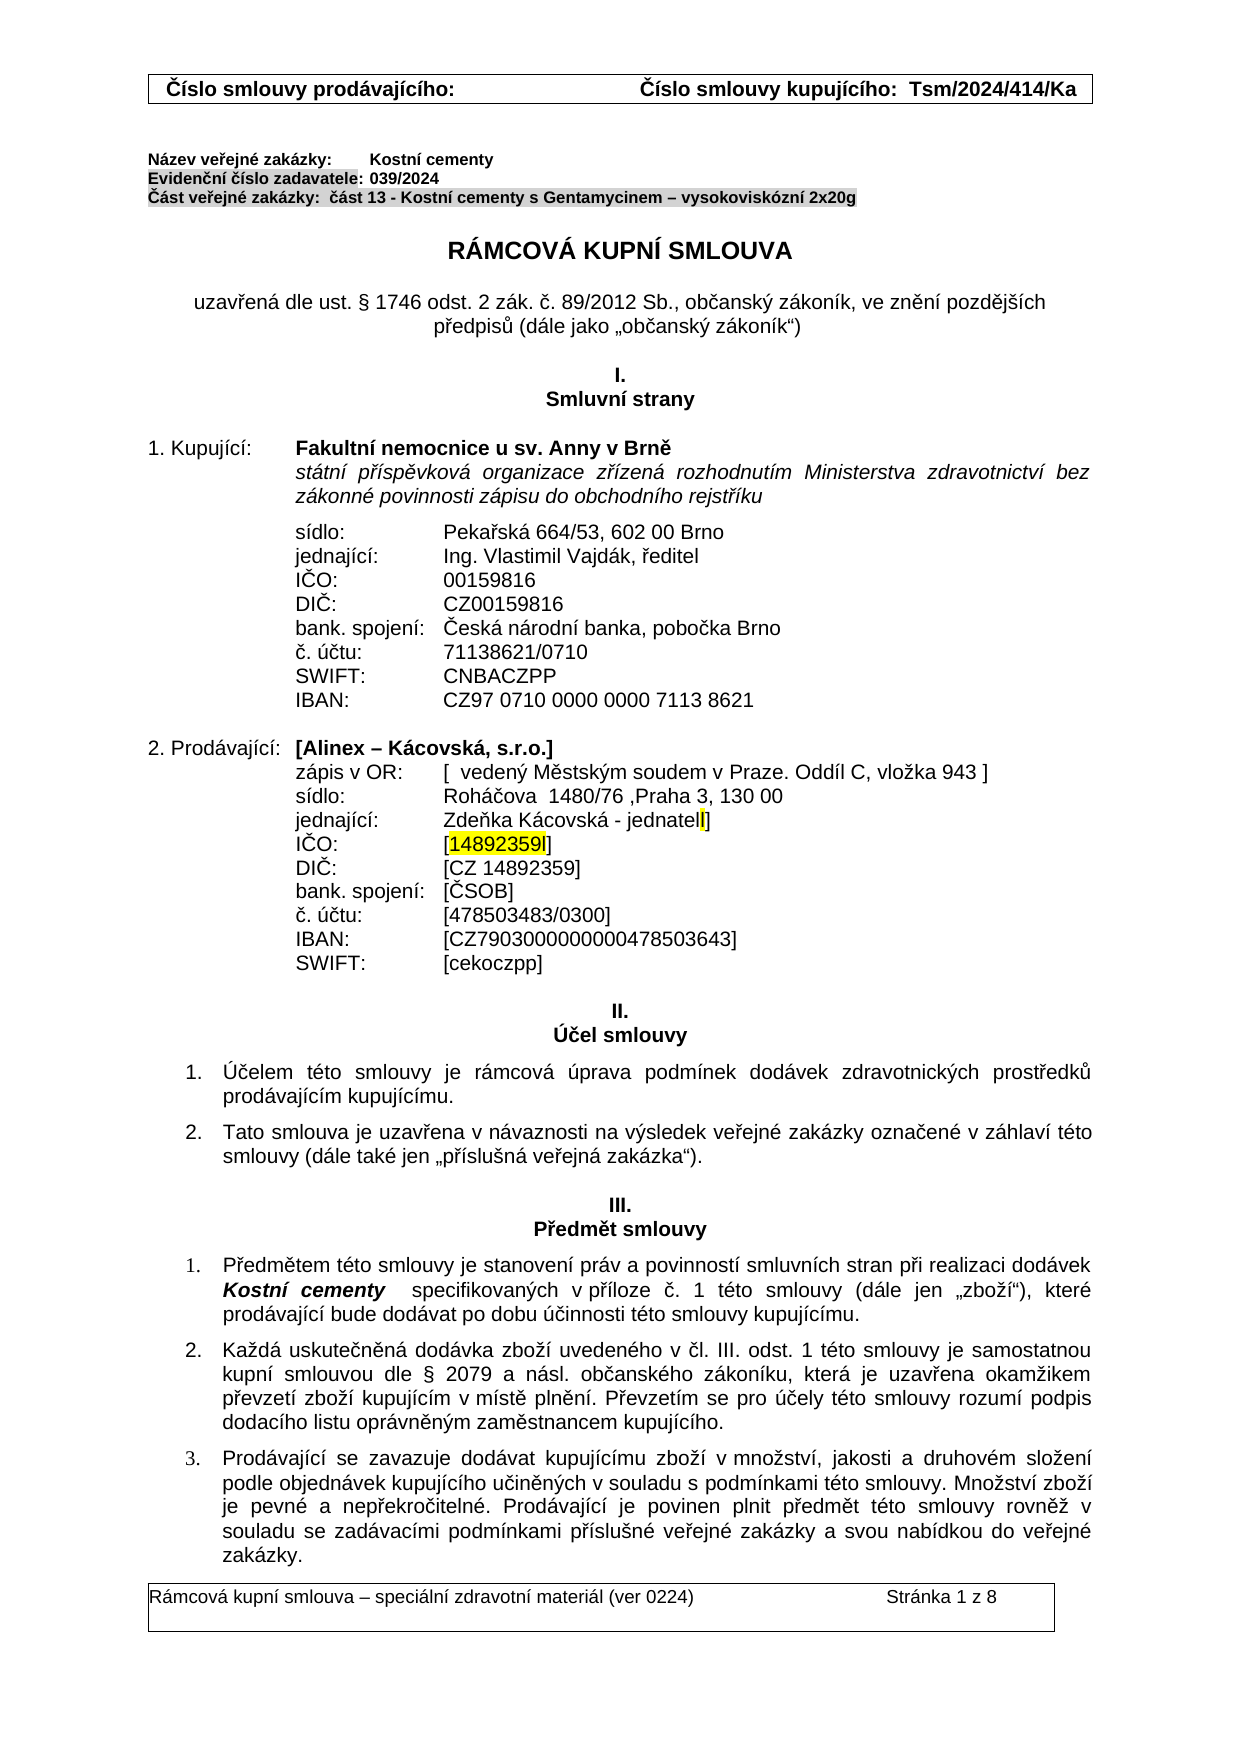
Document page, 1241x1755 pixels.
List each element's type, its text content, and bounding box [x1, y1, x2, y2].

list Každá uskutečněná dodávka zboží uvedeného v čl. III. odst. 1 této smlouvy je samostatnou kupní smlouvou dle § 2079 a násl. občanského zákoníku, která je uzavřena okamžikem převzetí zboží kupujícím v místě plnění. Převzetím se pro účely této smlouvy rozumí podpis dodacího listu oprávněným zaměstnancem kupujícího. [185, 1338, 1093, 1434]
text jednající: Ing. Vlastimil Vajdák, ředitel [221, 544, 1093, 568]
text bank. spojení: Česká národní banka, pobočka Brno [221, 616, 1093, 640]
text SWIFT: [cekoczpp] [222, 951, 1093, 975]
text Evidenční číslo zadavatele: 039/2024 [148, 169, 1093, 188]
text DIČ: CZ00159816 [221, 592, 1093, 616]
text zápis v OR: [ vedený Městským soudem v Praze. Oddíl C, vložka 943 ] [222, 759, 1093, 783]
text 1. Kupující: Fakultní nemocnice u sv. Anny v Brně [148, 436, 1093, 459]
text Smluvní strany [148, 387, 1093, 411]
text Část veřejné zakázky: část 13 - Kostní cementy s Gentamycinem – vysokoviskózní 2x20g [148, 188, 1093, 207]
text IČO: 00159816 [221, 568, 1093, 592]
text státní příspěvková organizace zřízená rozhodnutím Ministerstva zdravotnictví bez zákonné povinnosti zápisu do obchodního rejstříku [295, 459, 1093, 507]
list Účelem této smlouvy je rámcová úprava podmínek dodávek zdravotnických prostředků prodávajícím kupujícímu. [185, 1059, 1093, 1107]
text uzavřená dle ust. § 1746 odst. 2 zák. č. 89/2012 Sb., občanský zákoník, ve znění pozdějších předpisů (dále jako „občanský zákoník“) [148, 290, 1093, 338]
subtitle Předmět smlouvy [148, 1217, 1093, 1241]
text IČO: [14892359l] [222, 831, 1093, 855]
text bank. spojení: [ČSOB] [222, 879, 1093, 903]
text Účel smlouvy [148, 1023, 1093, 1047]
text IBAN: [CZ7903000000000478503643] [222, 927, 1093, 951]
text II. [148, 999, 1093, 1023]
text IBAN: CZ97 0710 0000 0000 7113 8621 [221, 688, 1093, 712]
text III. [148, 1193, 1093, 1217]
list Tato smlouva je uzavřena v návaznosti na výsledek veřejné zakázky označené v záhlaví této smlouvy (dále také jen „příslušná veřejná zakázka“). [185, 1120, 1093, 1168]
text Název veřejné zakázky: Kostní cementy [148, 150, 1093, 169]
text č. účtu: 71138621/0710 [221, 640, 1093, 664]
text jednající: Zdeňka Kácovská - jednatell] [222, 807, 1093, 831]
text č. účtu: [478503483/0300] [222, 903, 1093, 927]
text DIČ: [CZ 14892359] [222, 855, 1093, 879]
text RÁMCOVÁ KUPNÍ SMLOUVA [148, 236, 1093, 265]
text 2. Prodávající: [Alinex – Kácovská, s.r.o.] [148, 736, 1093, 759]
text I. [148, 363, 1093, 387]
list Prodávající se zavazuje dodávat kupujícímu zboží v množství, jakosti a druhovém složení podle objednávek kupujícího učiněných v souladu s podmínkami této smlouvy. Množství zboží je pevné a nepřekročitelné. Prodávající je povinen plnit předmět této smlouvy rovněž v souladu se zadávacími podmínkami příslušné veřejné zakázky a svou nabídkou do veřejné zakázky. [185, 1446, 1093, 1566]
list Předmětem této smlouvy je stanovení práv a povinností smluvních stran při realizaci dodávek Kostní cementy specifikovaných v příloze č. 1 této smlouvy (dále jen „zboží“), které prodávající bude dodávat po dobu účinnosti této smlouvy kupujícímu. [185, 1253, 1093, 1325]
text sídlo: Pekařská 664/53, 602 00 Brno [221, 520, 1093, 544]
text SWIFT: CNBACZPP [221, 664, 1093, 688]
text sídlo: Roháčova 1480/76 ,Praha 3, 130 00 [222, 783, 1093, 807]
